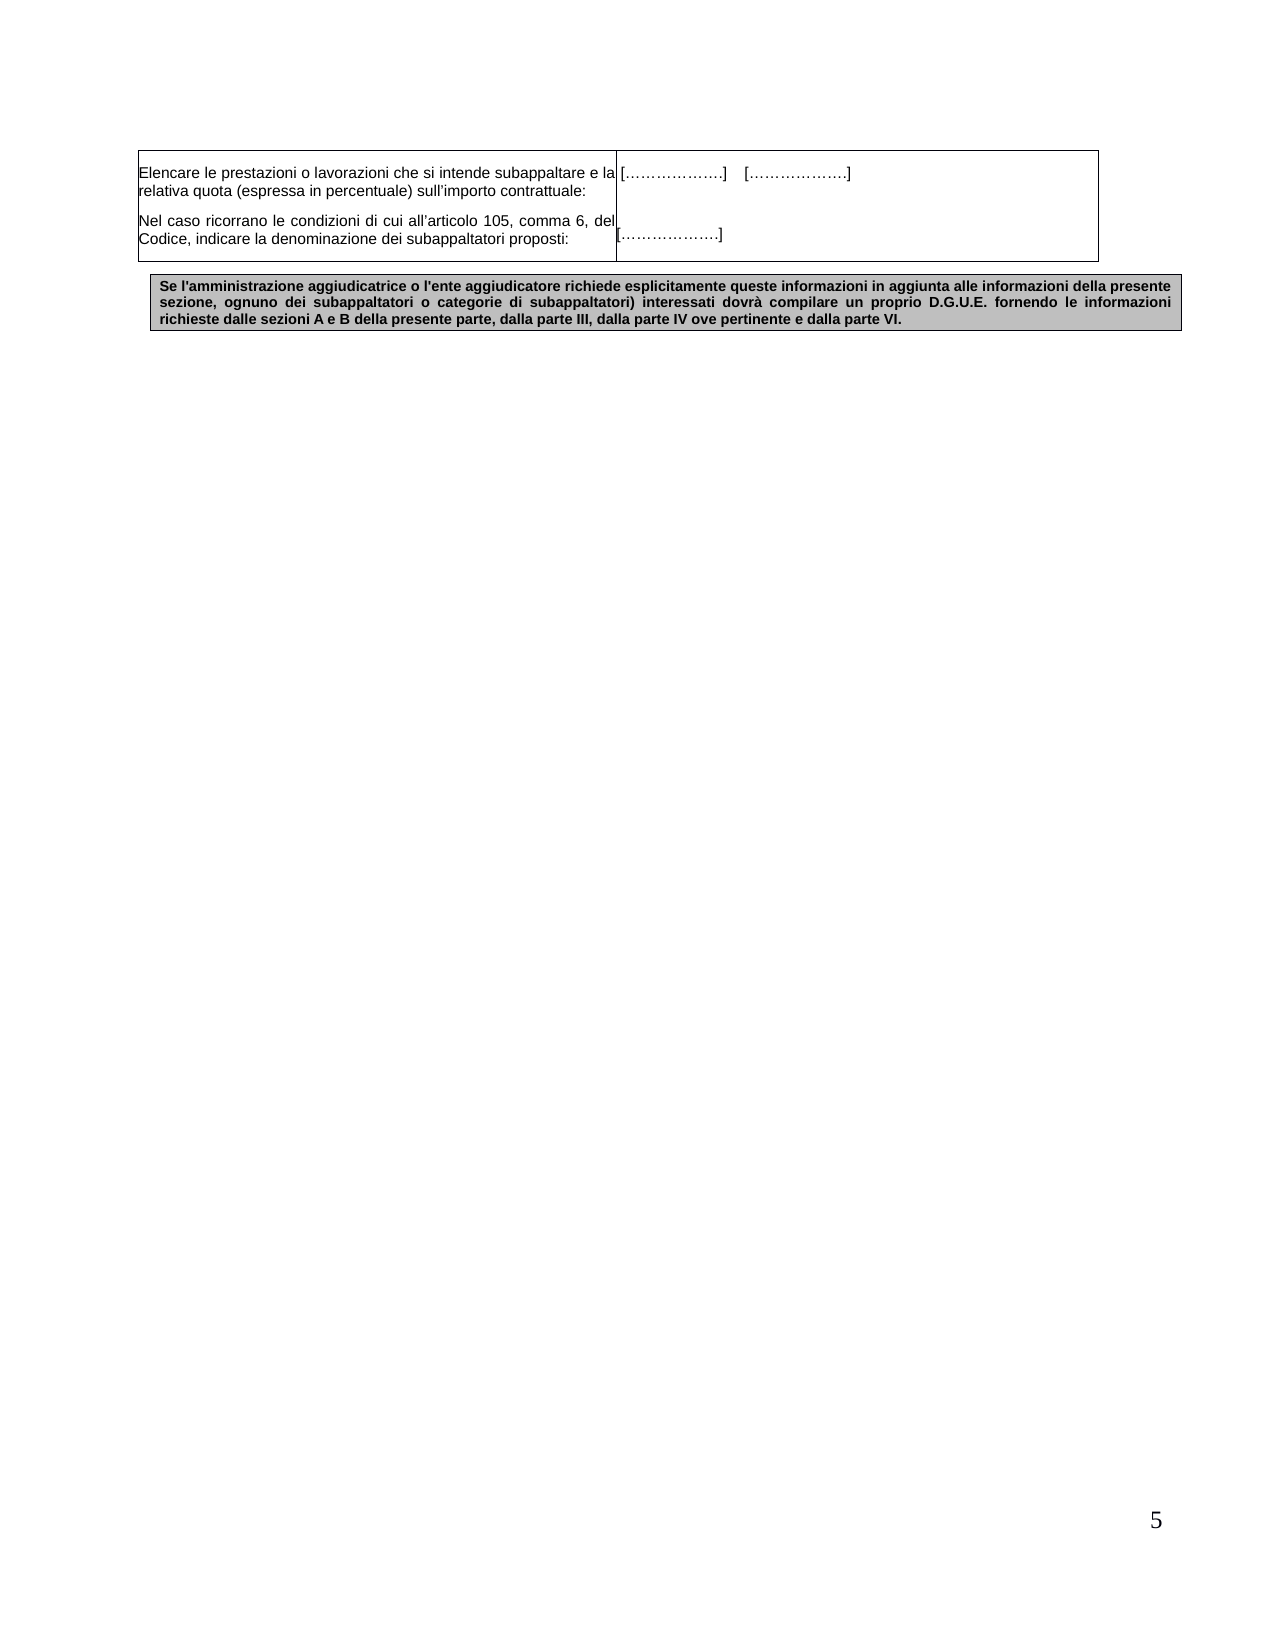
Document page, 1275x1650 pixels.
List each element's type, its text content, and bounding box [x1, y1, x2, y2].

table_cell [……………….] [……………….] [……………….] [617, 151, 1098, 261]
table_cell Elencare le prestazioni o lavorazioni che si intende subappaltare e la relativa quota (espressa in percentuale) sull’importo contrattuale: Nel caso ricorrano le condizioni di cui all’articolo 105, comma 6, del Codice, indicare la denominazione dei subappaltatori proposti: [139, 151, 616, 261]
title Se l'amministrazione aggiudicatrice o l'ente aggiudicatore richiede esplicitamente queste informazioni in aggiunta alle informazioni della presente sezione, ognuno dei subappaltatori o categorie di subappaltatori) interessati dovrà compilare un proprio D.G.U.E. fornendo le informazioni richieste dalle sezioni A e B della presente parte, dalla parte III, dalla parte IV ove pertinente e dalla parte VI. [151, 275, 1181, 330]
